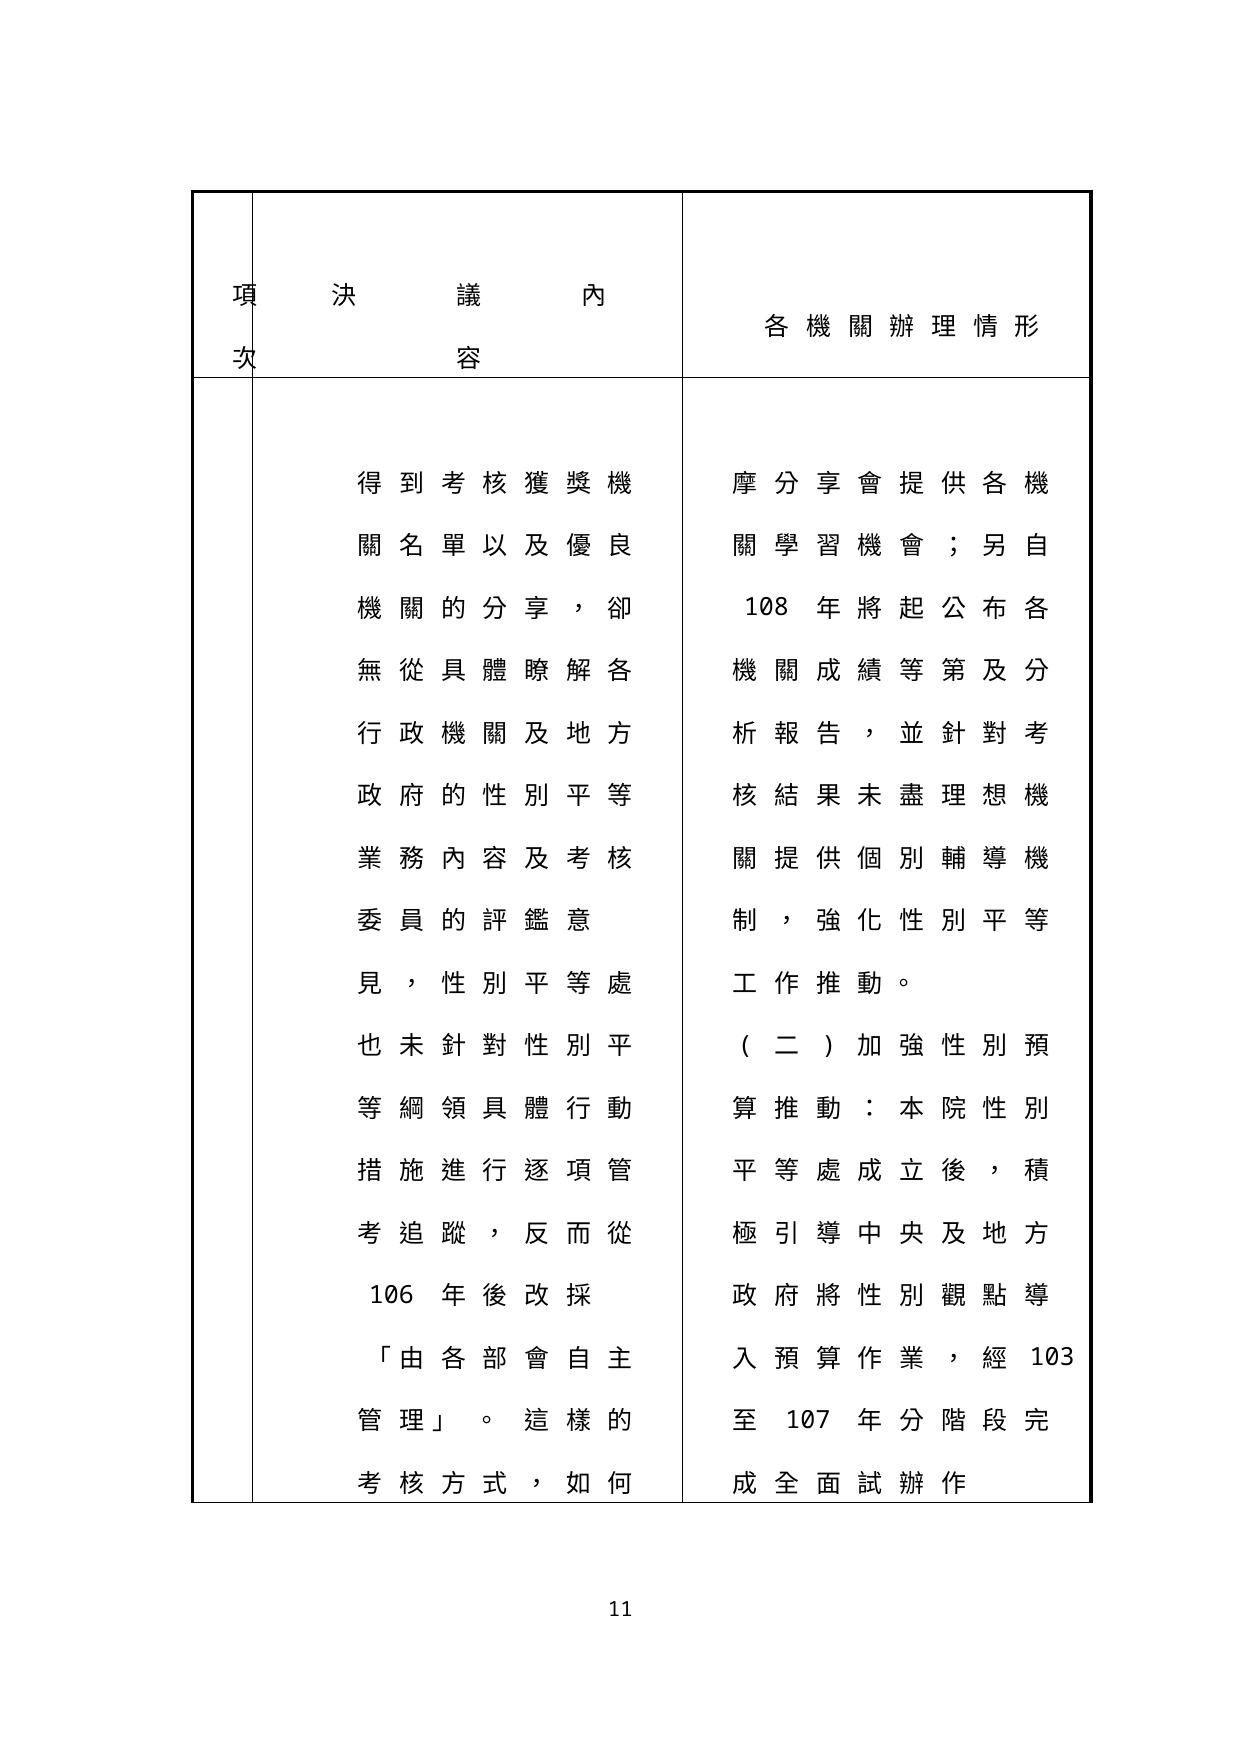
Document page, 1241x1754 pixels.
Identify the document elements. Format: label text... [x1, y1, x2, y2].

table_cell 3. [194, 378, 252, 1502]
table_header 項次 [194, 193, 252, 377]
table_header 決 議 內 容 [253, 193, 682, 377]
table_header 各機關辦理情形 [683, 193, 1089, 377]
table_cell 得到考核獲獎機關名單以及優良機關的分享，卻無從具體瞭解各行政機關及地方政府的性別平等業務內容及考核委員的評鑑意見，性別平等處也未針對性別平等綱領具體行動措施進行逐項管考追蹤，反而從106年後改採「由各部會自主管理」。這樣的考核方式，如何 [253, 378, 682, 1502]
table_cell 摩分享會提供各機關學習機會；另自108年將起公布各機關成績等第及分析報告，並針對考核結果未盡理想機關提供個別輔導機制，強化性別平等工作推動。 (二)加強性別預算推動：本院性別平等處成立後，積極引導中央及地方政府將性別觀點導入預算作業，經103至107年分階段完成全面試辦作 [683, 378, 1089, 1502]
